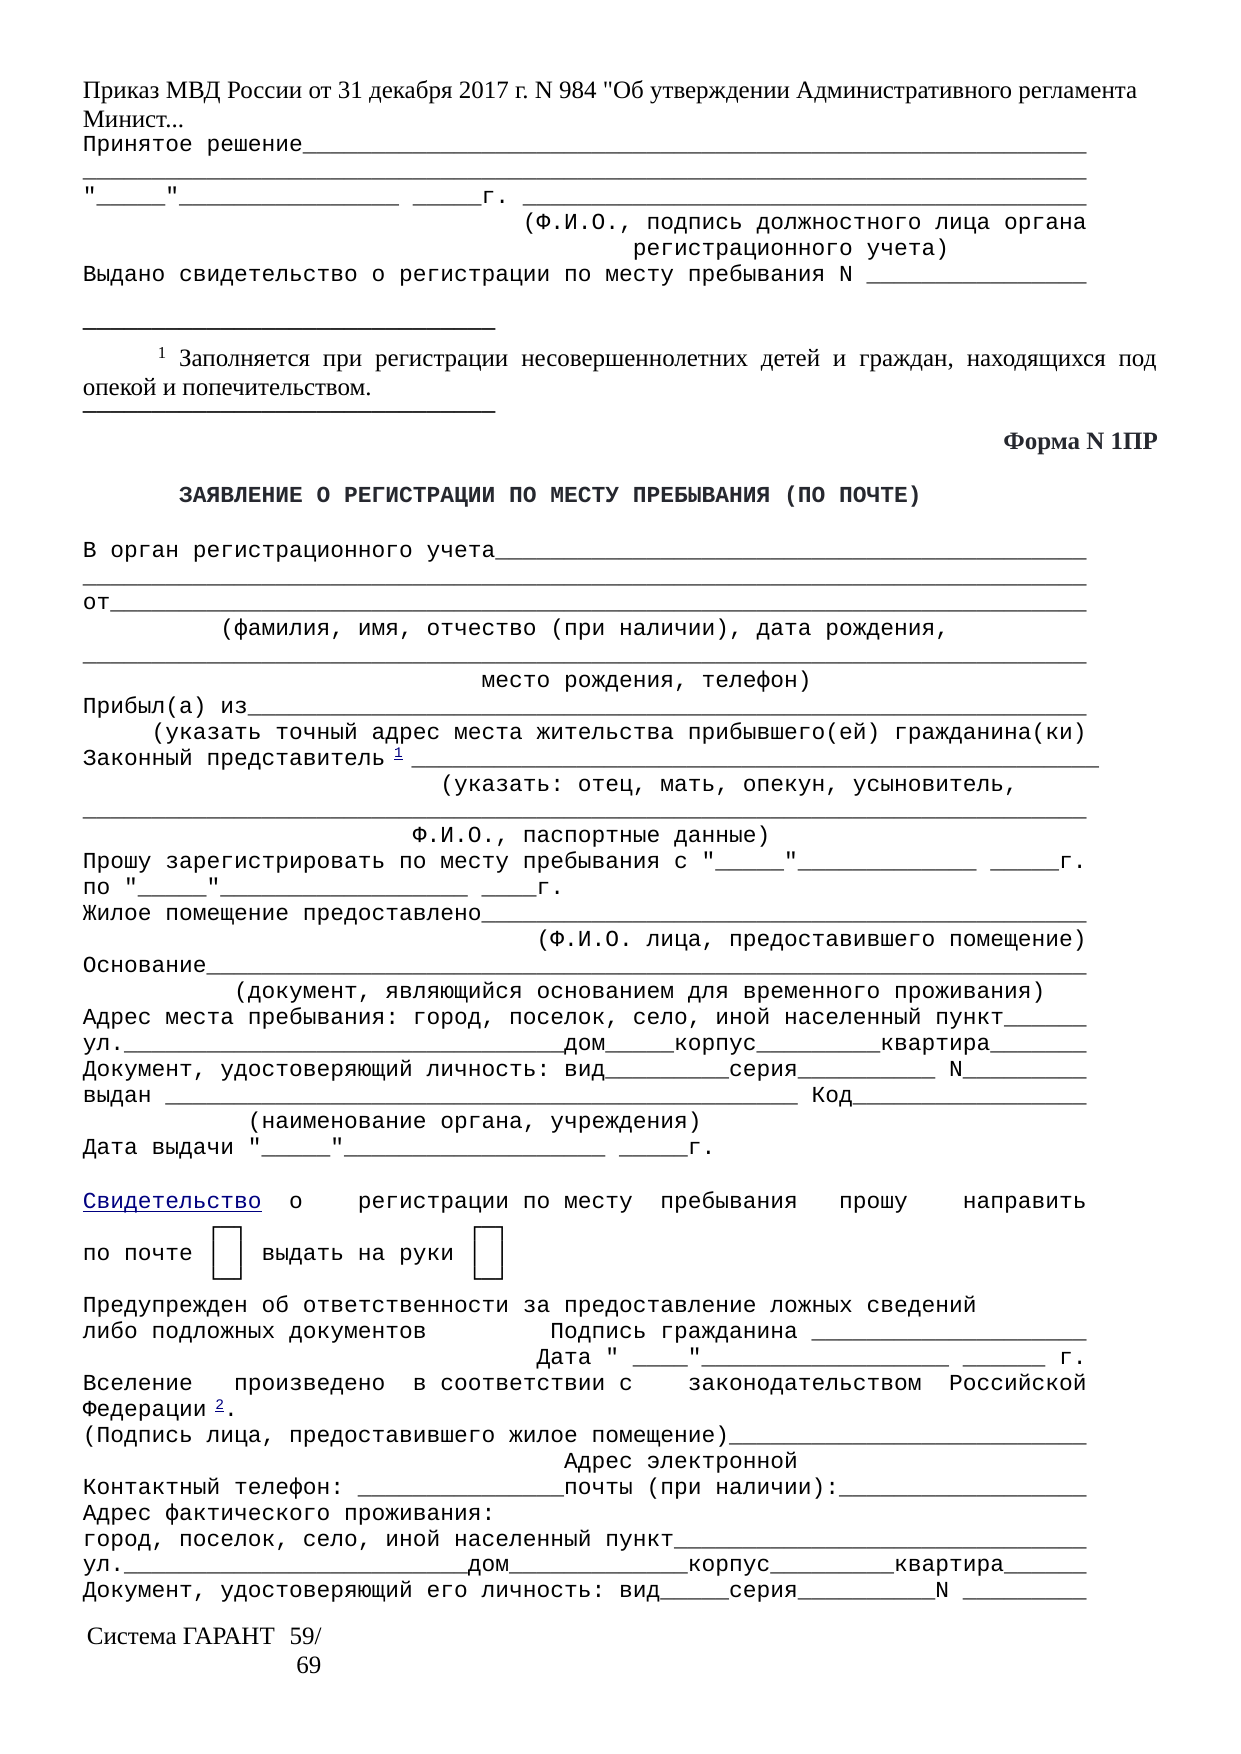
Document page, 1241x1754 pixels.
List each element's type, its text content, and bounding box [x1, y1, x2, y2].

text ул.________________________________дом_____корпус_________квартира_______ [83, 1031, 1157, 1057]
text город, поселок, село, иной населенный пункт______________________________ [83, 1527, 1157, 1553]
text Законный представитель 1 __________________________________________________ [83, 746, 1157, 772]
text (Ф.И.О., подпись должностного лица органа [83, 210, 1157, 236]
text (наименование органа, учреждения) [83, 1109, 1157, 1135]
text Документ, удостоверяющий его личность: вид_____серия__________N _________ [83, 1579, 1157, 1605]
text Прибыл(а) из_____________________________________________________________ [83, 694, 1157, 720]
text Адрес электронной [83, 1449, 1157, 1475]
text регистрационного учета) [83, 236, 1157, 262]
text Прошу зарегистрировать по месту пребывания с "_____"_____________ _____г. [83, 850, 1157, 876]
text по почте │ │ выдать на руки │ │ [242, 1242, 473, 1267]
text (указать точный адрес места жительства прибывшего(ей) гражданина(ки) [83, 720, 1157, 746]
text Свидетельство о регистрации по месту пребывания прошу направить [83, 1190, 1157, 1216]
text (Подпись лица, предоставившего жилое помещение)__________________________ [83, 1423, 1157, 1449]
text Документ, удостоверяющий личность: вид_________серия__________ N_________ [83, 1057, 1157, 1083]
text Дата " ____"__________________ ______ г. [83, 1345, 1157, 1371]
text └─┘ └─┘ [83, 1267, 1157, 1293]
text (указать: отец, мать, опекун, усыновитель, [83, 772, 1157, 798]
text Адрес фактического проживания: [83, 1501, 1157, 1527]
text ────────────────────────────── [83, 400, 1157, 426]
text ┌─┐ ┌─┐ [83, 1216, 1157, 1242]
text по почте │ │ выдать на руки │ │ [475, 1242, 501, 1267]
text Жилое помещение предоставлено____________________________________________ [83, 902, 1157, 927]
text ул._________________________дом_____________корпус_________квартира______ [83, 1553, 1157, 1579]
text по почте │ │ выдать на руки │ │ [83, 1242, 212, 1267]
text (документ, являющийся основанием для временного проживания) [83, 979, 1157, 1005]
text Основание________________________________________________________________ [83, 953, 1157, 979]
text _________________________________________________________________________ [83, 642, 1157, 668]
text Вселение произведено в соответствии с законодательством Российской [83, 1371, 1157, 1397]
text выдан ______________________________________________ Код_________________ [83, 1083, 1157, 1109]
text Выдано свидетельство о регистрации по месту пребывания N ________________ [83, 262, 1157, 288]
text Контактный телефон: _______________почты (при наличии):__________________ [83, 1475, 1157, 1501]
text _________________________________________________________________________ [83, 798, 1157, 824]
text по почте │ │ выдать на руки │ │ [503, 1242, 1157, 1267]
text Форма N 1ПР [83, 426, 1157, 455]
text (фамилия, имя, отчество (при наличии), дата рождения, [83, 616, 1157, 642]
text по "_____"__________________ ____г. [83, 876, 1157, 902]
text по почте │ │ выдать на руки │ │ [214, 1242, 240, 1267]
text Принятое решение_________________________________________________________ [83, 132, 1157, 158]
text В орган регистрационного учета___________________________________________ [83, 538, 1157, 564]
text (Ф.И.О. лица, предоставившего помещение) [83, 927, 1157, 953]
text ЗАЯВЛЕНИЕ О РЕГИСТРАЦИИ ПО МЕСТУ ПРЕБЫВАНИЯ (ПО ПОЧТЕ) [83, 484, 1157, 510]
text либо подложных документов Подпись гражданина ____________________ [83, 1319, 1157, 1345]
text _________________________________________________________________________ [83, 564, 1157, 590]
text _________________________________________________________________________ [83, 158, 1157, 184]
text Дата выдачи "_____"___________________ _____г. [83, 1135, 1157, 1161]
text Адрес места пребывания: город, поселок, село, иной населенный пункт______ [83, 1005, 1157, 1031]
text "_____"________________ _____г. _________________________________________ [83, 184, 1157, 210]
text от_______________________________________________________________________ [83, 590, 1157, 616]
text ────────────────────────────── [83, 317, 1157, 343]
text место рождения, телефон) [83, 668, 1157, 694]
text Федерации 2. [83, 1397, 1157, 1423]
text Ф.И.О., паспортные данные) [83, 824, 1157, 850]
text Предупрежден об ответственности за предоставление ложных сведений [83, 1293, 1157, 1319]
text 1 Заполняется при регистрации несовершеннолетних детей и граждан, находящихся под опекой и попечительством. [83, 343, 1157, 400]
